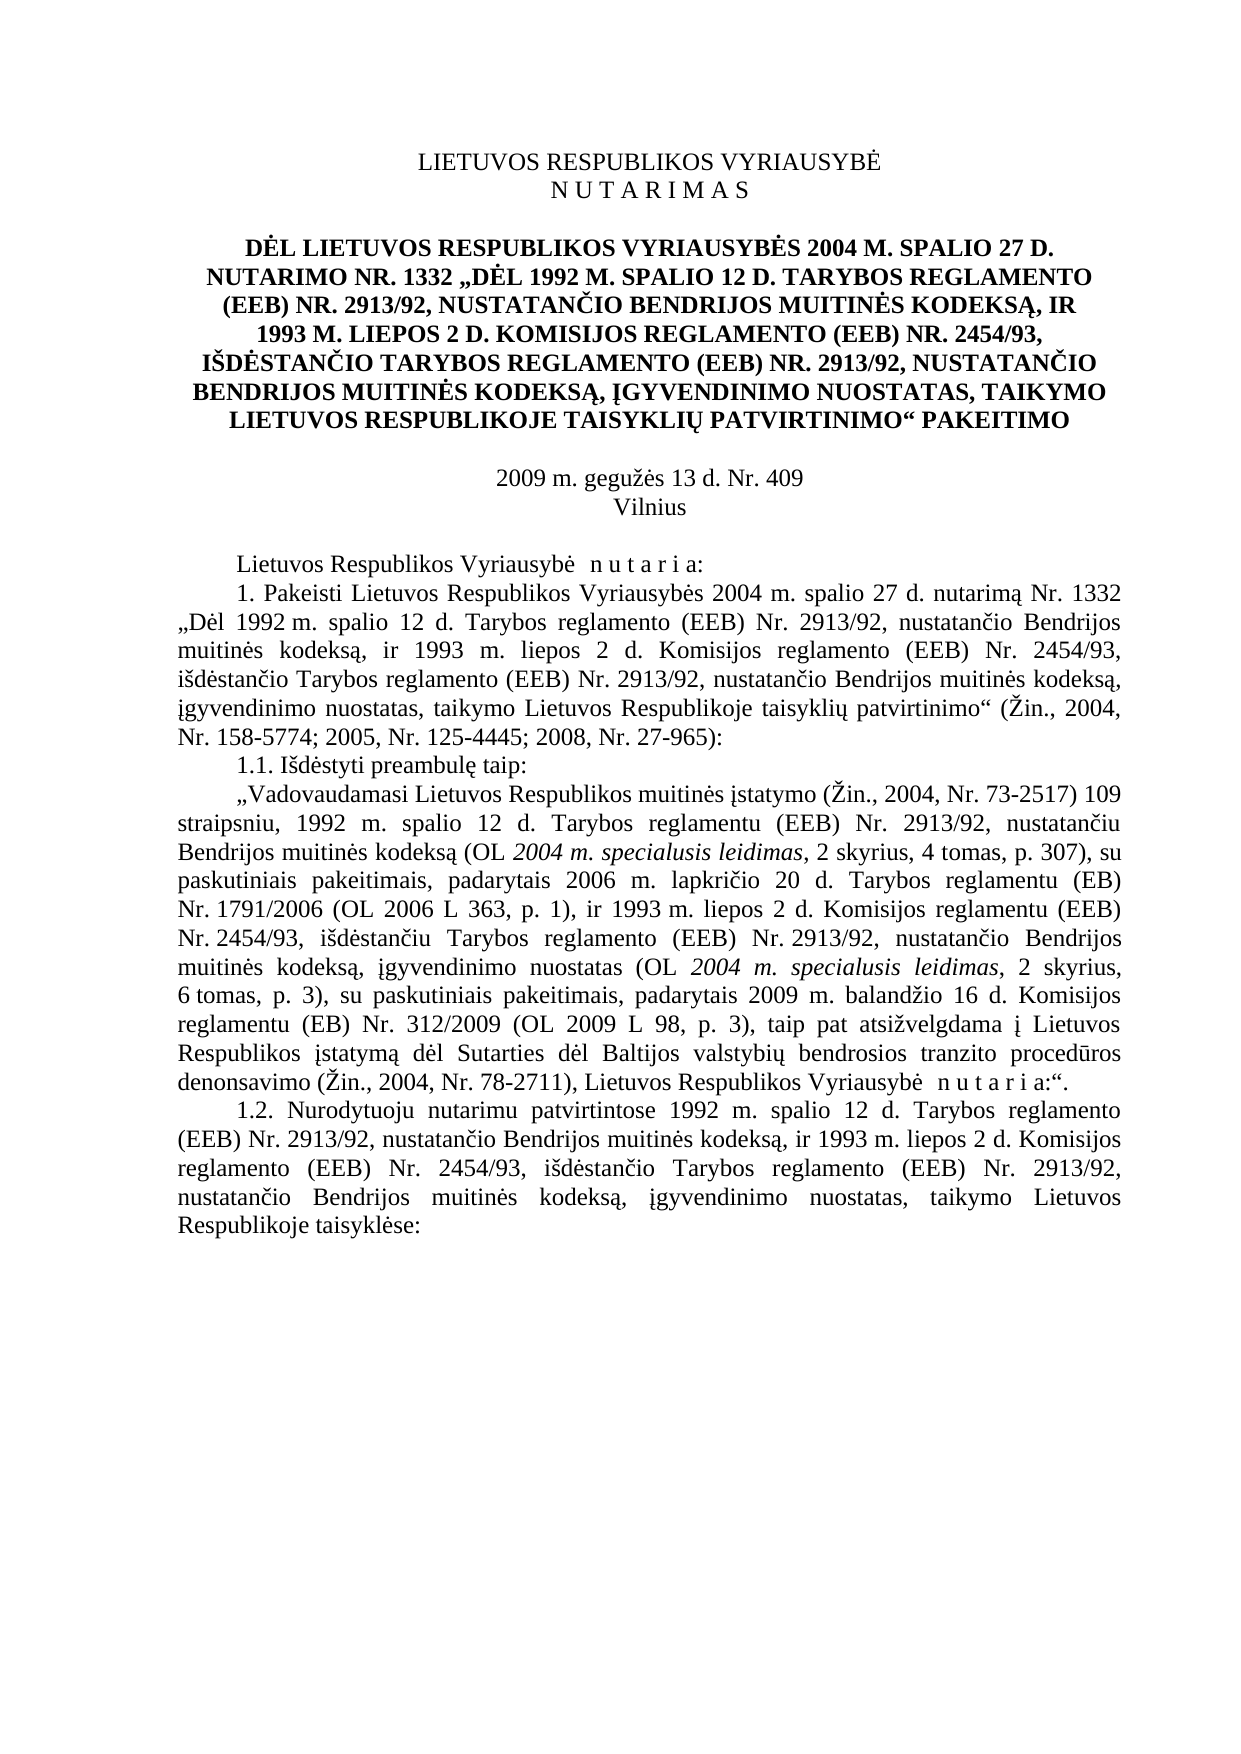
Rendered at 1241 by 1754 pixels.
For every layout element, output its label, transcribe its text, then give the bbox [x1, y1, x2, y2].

text 1. Pakeisti Lietuvos Respublikos Vyriausybės 2004 m. spalio 27 d. nutarimą Nr. 1332 „Dėl 1992 m. spalio 12 d. Tarybos reglamento (EEB) Nr. 2913/92, nustatančio Bendrijos muitinės kodeksą, ir 1993 m. liepos 2 d. Komisijos reglamento (EEB) Nr. 2454/93, išdėstančio Tarybos reglamento (EEB) Nr. 2913/92, nustatančio Bendrijos muitinės kodeksą, įgyvendinimo nuostatas, taikymo Lietuvos Respublikoje taisyklių patvirtinimo“ (Žin., 2004, Nr. 158-5774; 2005, Nr. 125-4445; 2008, Nr. 27-965): [177, 578, 1122, 751]
text Lietuvos Respublikos Vyriausybė [177, 147, 1122, 176]
text 1.1. Išdėstyti preambulę taip: [177, 751, 1122, 779]
text „Vadovaudamasi Lietuvos Respublikos muitinės įstatymo (Žin., 2004, Nr. 73-2517) 109 straipsniu, 1992 m. spalio 12 d. Tarybos reglamentu (EEB) Nr. 2913/92, nustatančiu Bendrijos muitinės kodeksą (OL 2004 m. specialusis leidimas, 2 skyrius, 4 tomas, p. 307), su paskutiniais pakeitimais, padarytais 2006 m. lapkričio 20 d. Tarybos reglamentu (EB) Nr. 1791/2006 (OL 2006 L 363, p. 1), ir 1993 m. liepos 2 d. Komisijos reglamentu (EEB) Nr. 2454/93, išdėstančiu Tarybos reglamento (EEB) Nr. 2913/92, nustatančio Bendrijos muitinės kodeksą, įgyvendinimo nuostatas (OL 2004 m. specialusis leidimas, 2 skyrius, 6 tomas, p. 3), su paskutiniais pakeitimais, padarytais 2009 m. balandžio 16 d. Komisijos reglamentu (EB) Nr. 312/2009 (OL 2009 L 98, p. 3), taip pat atsižvelgdama į Lietuvos Respublikos įstatymą dėl Sutarties dėl Baltijos valstybių bendrosios tranzito procedūros denonsavimo (Žin., 2004, Nr. 78-2711), Lietuvos Respublikos Vyriausybė nutaria:“. [177, 779, 1122, 1096]
text Lietuvos Respublikos Vyriausybė nutaria: [177, 549, 1122, 578]
text 2009 m. gegužės 13 d. Nr. 409 [177, 463, 1122, 492]
text NUTARIMAS [177, 176, 1122, 204]
text DĖL LIETUVOS RESPUBLIKOS VYRIAUSYBĖS 2004 M. SPALIO 27 D. NUTARIMO NR. 1332 „DĖL 1992 M. SPALIO 12 D. TARYBOS REGLAMENTO (EEB) NR. 2913/92, NUSTATANČIO BENDRIJOS MUITINĖS KODEKSĄ, IR 1993 M. LIEPOS 2 D. KOMISIJOS REGLAMENTO (EEB) NR. 2454/93, IŠDĖSTANČIO TARYBOS REGLAMENTO (EEB) NR. 2913/92, NUSTATANČIO BENDRIJOS MUITINĖS KODEKSĄ, ĮGYVENDINIMO NUOSTATAS, TAIKYMO LIETUVOS RESPUBLIKOJE TAISYKLIŲ PATVIRTINIMO“ PAKEITIMO [177, 233, 1122, 434]
text 1.2. Nurodytuoju nutarimu patvirtintose 1992 m. spalio 12 d. Tarybos reglamento (EEB) Nr. 2913/92, nustatančio Bendrijos muitinės kodeksą, ir 1993 m. liepos 2 d. Komisijos reglamento (EEB) Nr. 2454/93, išdėstančio Tarybos reglamento (EEB) Nr. 2913/92, nustatančio Bendrijos muitinės kodeksą, įgyvendinimo nuostatas, taikymo Lietuvos Respublikoje taisyklėse: [177, 1096, 1122, 1239]
text Vilnius [177, 492, 1122, 521]
